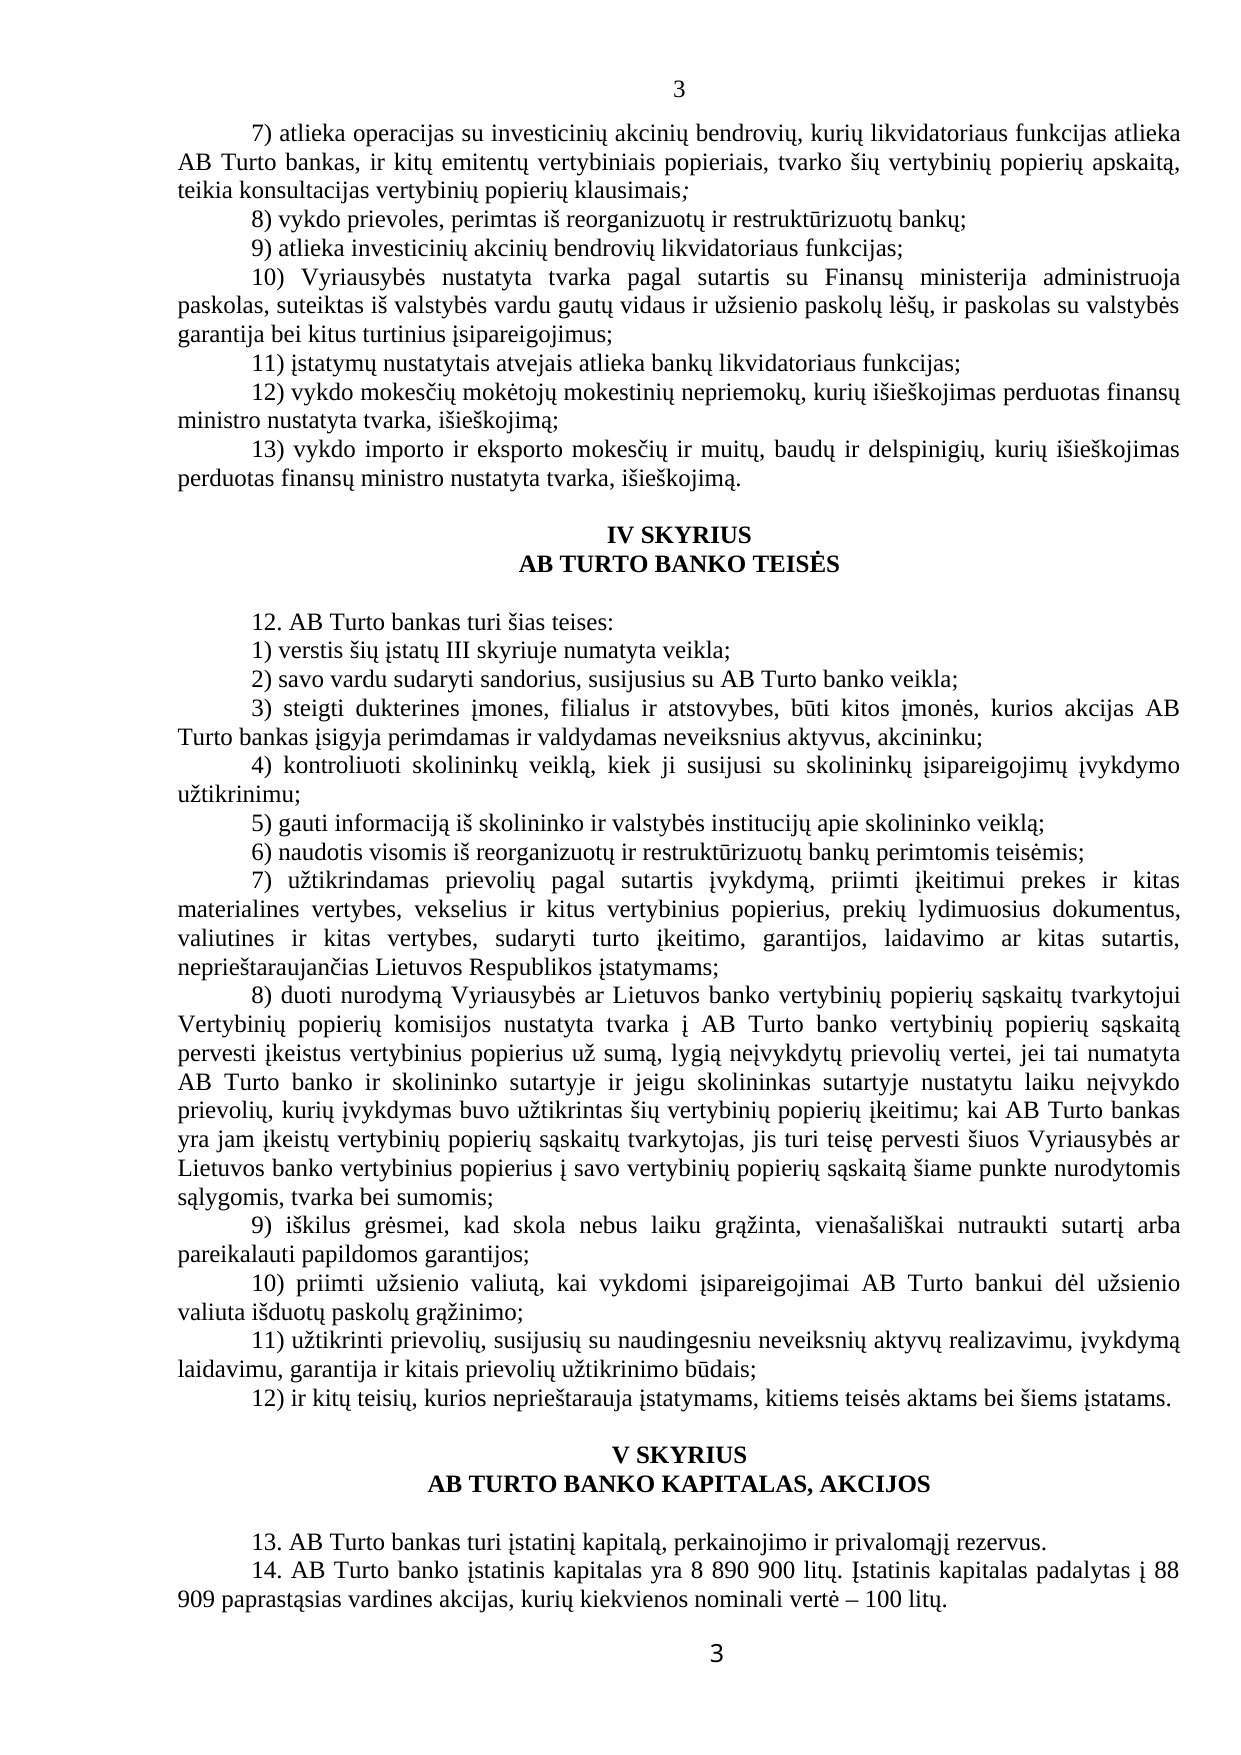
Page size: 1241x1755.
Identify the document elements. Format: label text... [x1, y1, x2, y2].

text 6) naudotis visomis iš reorganizuotų ir restruktūrizuotų bankų perimtomis teisėmis; [177, 837, 1181, 866]
text 9) iškilus grėsmei, kad skola nebus laiku grąžinta, vienašališkai nutraukti sutartį arba pareikalauti papildomos garantijos; [177, 1211, 1181, 1268]
text 13) vykdo importo ir eksporto mokesčių ir muitų, baudų ir delspinigių, kurių išieškojimas perduotas finansų ministro nustatyta tvarka, išieškojimą. [177, 434, 1181, 492]
text 12. AB Turto bankas turi šias teises: [177, 607, 1181, 636]
text 11) užtikrinti prievolių, susijusių su naudingesniu neveiksnių aktyvų realizavimu, įvykdymą laidavimu, garantija ir kitais prievolių užtikrinimo būdais; [177, 1326, 1181, 1383]
text 4) kontroliuoti skolininkų veiklą, kiek ji susijusi su skolininkų įsipareigojimų įvykdymo užtikrinimu; [177, 751, 1181, 808]
text 10) priimti užsienio valiutą, kai vykdomi įsipareigojimai AB Turto bankui dėl užsienio valiuta išduotų paskolų grąžinimo; [177, 1268, 1181, 1326]
text V SKYRIUS [177, 1441, 1181, 1469]
text 9) atlieka investicinių akcinių bendrovių likvidatoriaus funkcijas; [177, 233, 1181, 262]
text 13. AB Turto bankas turi įstatinį kapitalą, perkainojimo ir privalomąjį rezervus. [177, 1527, 1181, 1556]
text 7) atlieka operacijas su investicinių akcinių bendrovių, kurių likvidatoriaus funkcijas atlieka AB Turto bankas, ir kitų emitentų vertybiniais popieriais, tvarko šių vertybinių popierių apskaitą, teikia konsultacijas vertybinių popierių klausimais; [177, 118, 1181, 204]
text 10) Vyriausybės nustatyta tvarka pagal sutartis su Finansų ministerija administruoja paskolas, suteiktas iš valstybės vardu gautų vidaus ir užsienio paskolų lėšų, ir paskolas su valstybės garantija bei kitus turtinius įsipareigojimus; [177, 262, 1181, 348]
text 8) duoti nurodymą Vyriausybės ar Lietuvos banko vertybinių popierių sąskaitų tvarkytojui Vertybinių popierių komisijos nustatyta tvarka į AB Turto banko vertybinių popierių sąskaitą pervesti įkeistus vertybinius popierius už sumą, lygią neįvykdytų prievolių vertei, jei tai numatyta AB Turto banko ir skolininko sutartyje ir jeigu skolininkas sutartyje nustatytu laiku neįvykdo prievolių, kurių įvykdymas buvo užtikrintas šių vertybinių popierių įkeitimu; kai AB Turto bankas yra jam įkeistų vertybinių popierių sąskaitų tvarkytojas, jis turi teisę pervesti šiuos Vyriausybės ar Lietuvos banko vertybinius popierius į savo vertybinių popierių sąskaitą šiame punkte nurodytomis sąlygomis, tvarka bei sumomis; [177, 981, 1181, 1211]
text 12) ir kitų teisių, kurios neprieštarauja įstatymams, kitiems teisės aktams bei šiems įstatams. [177, 1383, 1181, 1412]
text AB TURTO BANKO KAPITALAS, AKCIJOS [177, 1469, 1181, 1498]
text AB TURTO BANKO TEISĖS [177, 549, 1181, 578]
text 11) įstatymų nustatytais atvejais atlieka bankų likvidatoriaus funkcijas; [177, 348, 1181, 377]
text 7) užtikrindamas prievolių pagal sutartis įvykdymą, priimti įkeitimui prekes ir kitas materialines vertybes, vekselius ir kitus vertybinius popierius, prekių lydimuosius dokumentus, valiutines ir kitas vertybes, sudaryti turto įkeitimo, garantijos, laidavimo ar kitas sutartis, neprieštaraujančias Lietuvos Respublikos įstatymams; [177, 866, 1181, 981]
text 12) vykdo mokesčių mokėtojų mokestinių nepriemokų, kurių išieškojimas perduotas finansų ministro nustatyta tvarka, išieškojimą; [177, 377, 1181, 434]
text 14. AB Turto banko įstatinis kapitalas yra 8 890 900 litų. Įstatinis kapitalas padalytas į 88 909 paprastąsias vardines akcijas, kurių kiekvienos nominali vertė – 100 litų. [177, 1556, 1181, 1613]
text 8) vykdo prievoles, perimtas iš reorganizuotų ir restruktūrizuotų bankų; [177, 204, 1181, 233]
text 1) verstis šių įstatų III skyriuje numatyta veikla; [177, 636, 1181, 664]
text 3) steigti dukterines įmones, filialus ir atstovybes, būti kitos įmonės, kurios akcijas AB Turto bankas įsigyja perimdamas ir valdydamas neveiksnius aktyvus, akcininku; [177, 693, 1181, 751]
text IV SKYRIUS [177, 521, 1181, 549]
text 2) savo vardu sudaryti sandorius, susijusius su AB Turto banko veikla; [177, 664, 1181, 693]
text 5) gauti informaciją iš skolininko ir valstybės institucijų apie skolininko veiklą; [177, 808, 1181, 837]
